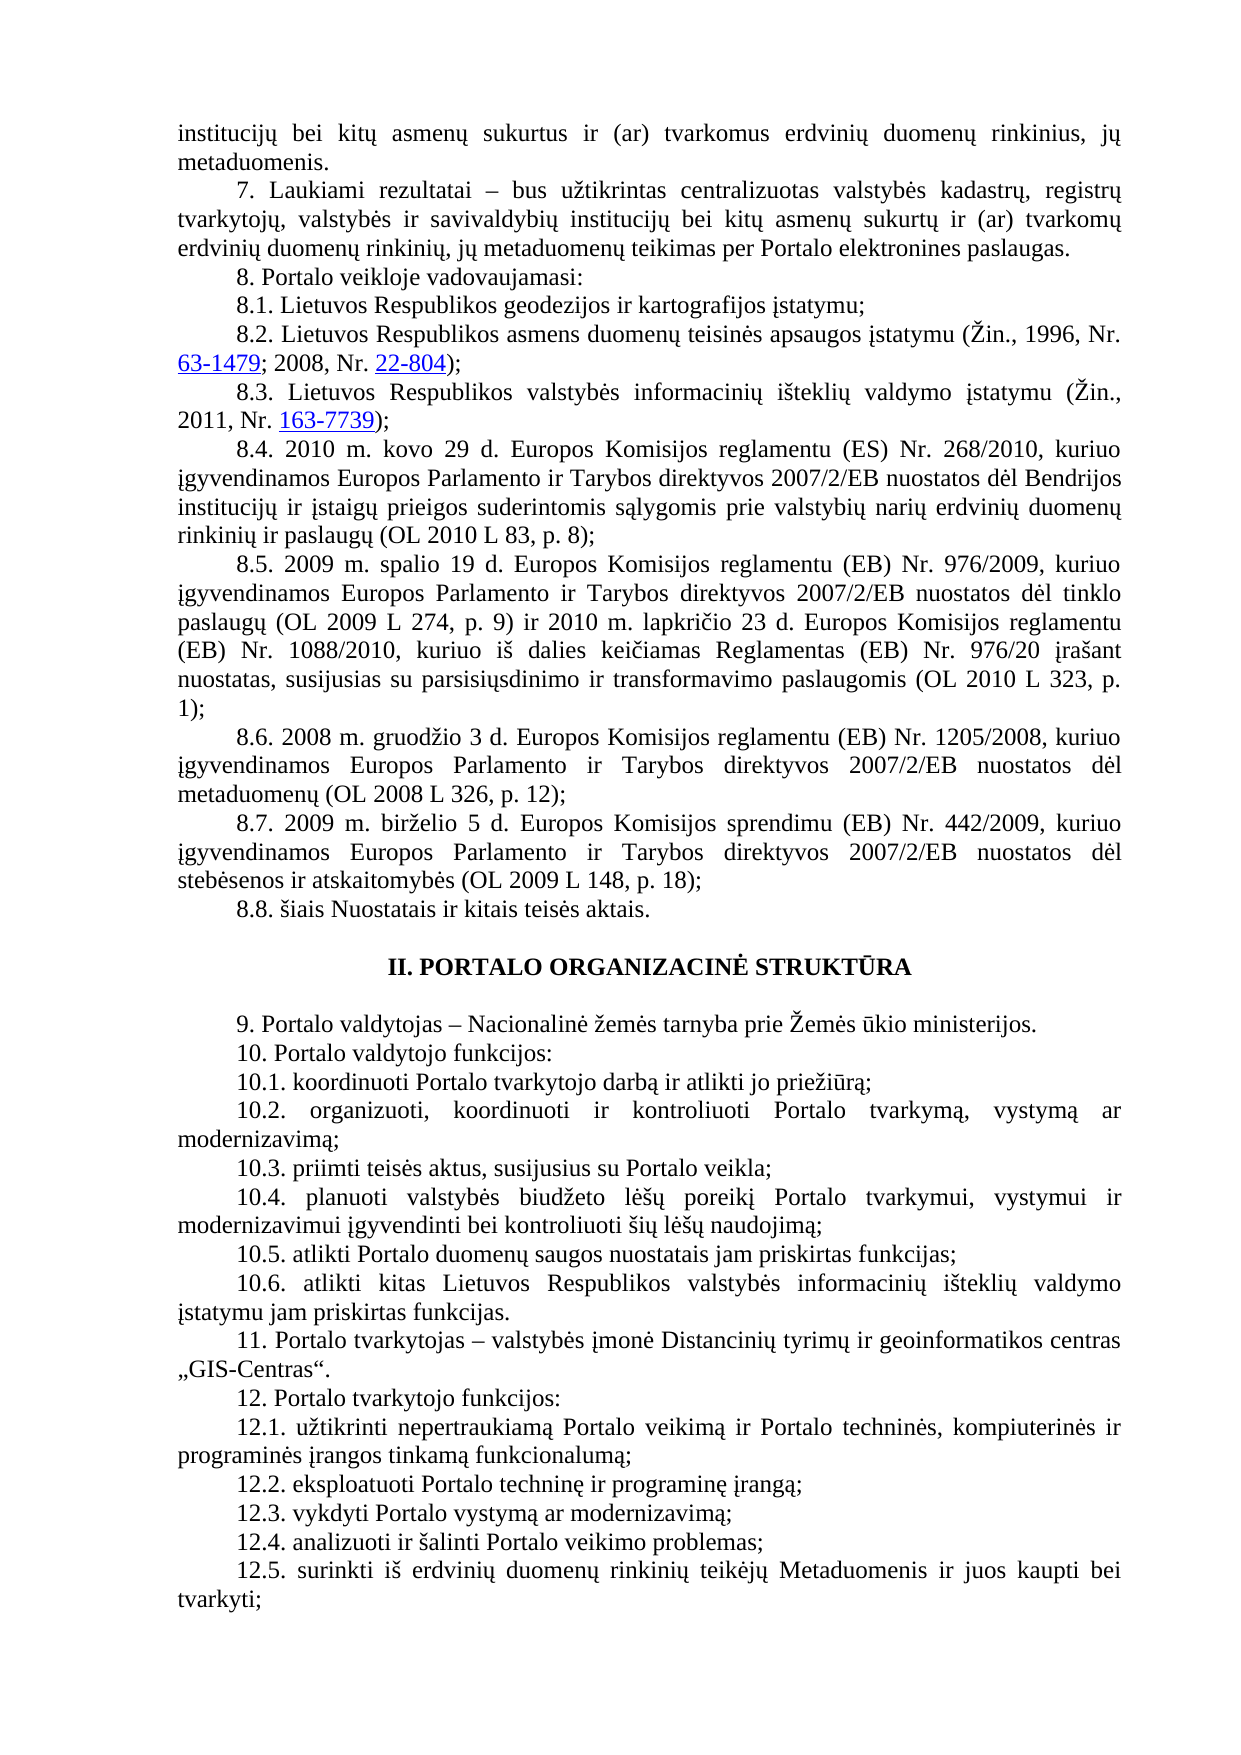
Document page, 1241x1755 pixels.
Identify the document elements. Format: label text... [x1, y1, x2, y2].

text 10. Portalo valdytojo funkcijos: [177, 1038, 1122, 1067]
text 8.6. 2008 m. gruodžio 3 d. Europos Komisijos reglamentu (EB) Nr. 1205/2008, kuriuo įgyvendinamos Europos Parlamento ir Tarybos direktyvos 2007/2/EB nuostatos dėl metaduomenų (OL 2008 L 326, p. 12); [177, 722, 1122, 808]
text II. PORTALO ORGANIZACINĖ STRUKTŪRA [177, 952, 1122, 981]
text institucijų bei kitų asmenų sukurtus ir (ar) tvarkomus erdvinių duomenų rinkinius, jų metaduomenis. [177, 118, 1122, 176]
text 10.5. atlikti Portalo duomenų saugos nuostatais jam priskirtas funkcijas; [177, 1239, 1122, 1268]
text 12.5. surinkti iš erdvinių duomenų rinkinių teikėjų Metaduomenis ir juos kaupti bei tvarkyti; [177, 1556, 1122, 1613]
text 10.3. priimti teisės aktus, susijusius su Portalo veikla; [177, 1153, 1122, 1182]
text 10.6. atlikti kitas Lietuvos Respublikos valstybės informacinių išteklių valdymo įstatymu jam priskirtas funkcijas. [177, 1268, 1122, 1326]
text 10.2. organizuoti, koordinuoti ir kontroliuoti Portalo tvarkymą, vystymą ar modernizavimą; [177, 1096, 1122, 1153]
text 8.3. Lietuvos Respublikos valstybės informacinių išteklių valdymo įstatymu (Žin., 2011, Nr. 163-7739); [177, 377, 1122, 434]
text 8.1. Lietuvos Respublikos geodezijos ir kartografijos įstatymu; [177, 291, 1122, 319]
text 10.1. koordinuoti Portalo tvarkytojo darbą ir atlikti jo priežiūrą; [177, 1067, 1122, 1096]
text 8. Portalo veikloje vadovaujamasi: [177, 262, 1122, 291]
text 7. Laukiami rezultatai – bus užtikrintas centralizuotas valstybės kadastrų, registrų tvarkytojų, valstybės ir savivaldybių institucijų bei kitų asmenų sukurtų ir (ar) tvarkomų erdvinių duomenų rinkinių, jų metaduomenų teikimas per Portalo elektronines paslaugas. [177, 176, 1122, 262]
text 10.4. planuoti valstybės biudžeto lėšų poreikį Portalo tvarkymui, vystymui ir modernizavimui įgyvendinti bei kontroliuoti šių lėšų naudojimą; [177, 1182, 1122, 1239]
text 12. Portalo tvarkytojo funkcijos: [177, 1383, 1122, 1412]
text 8.4. 2010 m. kovo 29 d. Europos Komisijos reglamentu (ES) Nr. 268/2010, kuriuo įgyvendinamos Europos Parlamento ir Tarybos direktyvos 2007/2/EB nuostatos dėl Bendrijos institucijų ir įstaigų prieigos suderintomis sąlygomis prie valstybių narių erdvinių duomenų rinkinių ir paslaugų (OL 2010 L 83, p. 8); [177, 434, 1122, 549]
text 12.2. eksploatuoti Portalo techninę ir programinę įrangą; [177, 1469, 1122, 1498]
text 11. Portalo tvarkytojas – valstybės įmonė Distancinių tyrimų ir geoinformatikos centras „GIS-Centras“. [177, 1326, 1122, 1383]
text 8.2. Lietuvos Respublikos asmens duomenų teisinės apsaugos įstatymu (Žin., 1996, Nr. 63-1479; 2008, Nr. 22-804); [177, 319, 1122, 377]
text 12.3. vykdyti Portalo vystymą ar modernizavimą; [177, 1498, 1122, 1527]
text 8.5. 2009 m. spalio 19 d. Europos Komisijos reglamentu (EB) Nr. 976/2009, kuriuo įgyvendinamos Europos Parlamento ir Tarybos direktyvos 2007/2/EB nuostatos dėl tinklo paslaugų (OL 2009 L 274, p. 9) ir 2010 m. lapkričio 23 d. Europos Komisijos reglamentu (EB) Nr. 1088/2010, kuriuo iš dalies keičiamas Reglamentas (EB) Nr. 976/20 įrašant nuostatas, susijusias su parsisiųsdinimo ir transformavimo paslaugomis (OL 2010 L 323, p. 1); [177, 549, 1122, 722]
text 12.1. užtikrinti nepertraukiamą Portalo veikimą ir Portalo techninės, kompiuterinės ir programinės įrangos tinkamą funkcionalumą; [177, 1412, 1122, 1469]
text 8.8. šiais Nuostatais ir kitais teisės aktais. [177, 894, 1122, 923]
text 9. Portalo valdytojas – Nacionalinė žemės tarnyba prie Žemės ūkio ministerijos. [177, 1009, 1122, 1038]
text 12.4. analizuoti ir šalinti Portalo veikimo problemas; [177, 1527, 1122, 1556]
text 8.7. 2009 m. birželio 5 d. Europos Komisijos sprendimu (EB) Nr. 442/2009, kuriuo įgyvendinamos Europos Parlamento ir Tarybos direktyvos 2007/2/EB nuostatos dėl stebėsenos ir atskaitomybės (OL 2009 L 148, p. 18); [177, 808, 1122, 894]
